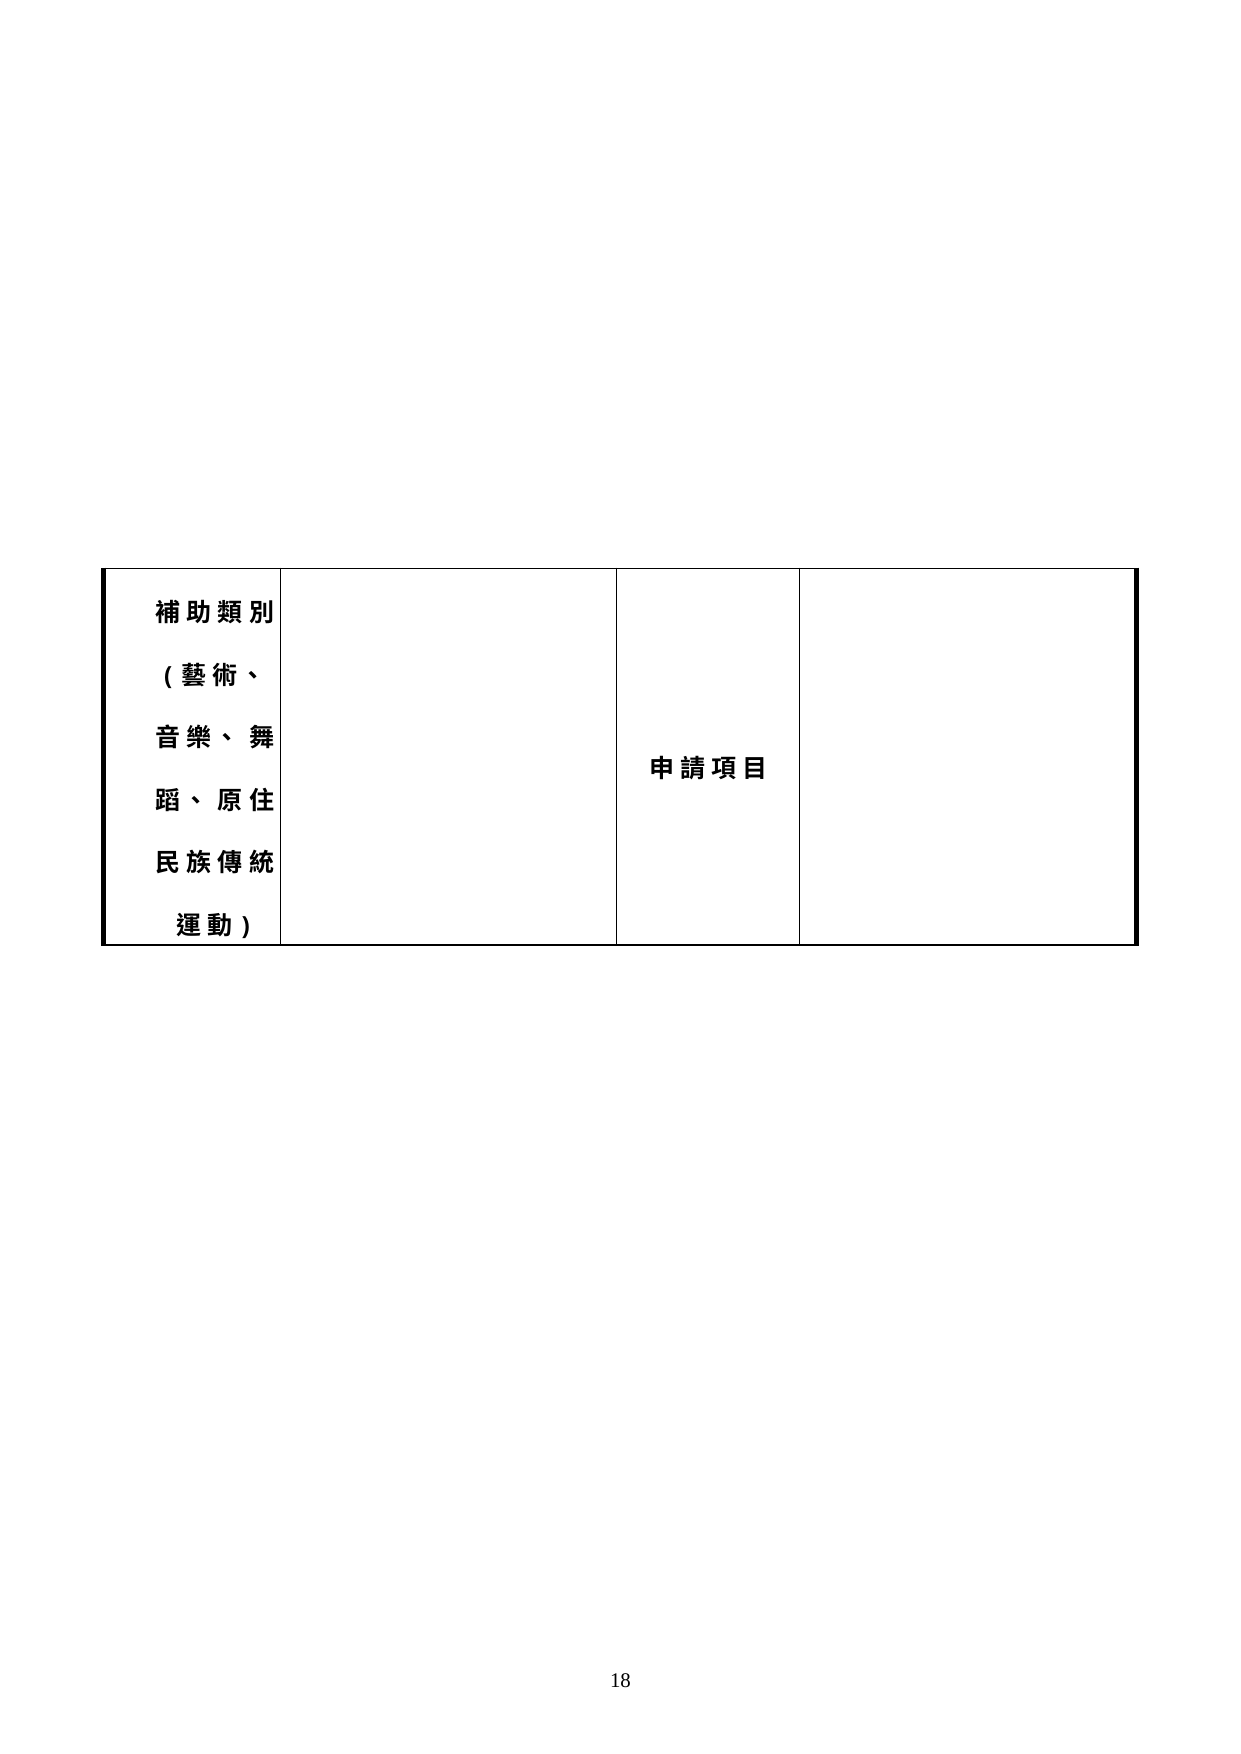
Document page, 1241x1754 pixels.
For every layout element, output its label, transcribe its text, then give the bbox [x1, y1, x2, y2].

table_cell [281, 569, 616, 944]
table_cell 補助類別(藝術、音樂、舞蹈、原住民族傳統運動) [106, 569, 280, 944]
table_cell 申請項目 [617, 569, 799, 944]
table_cell [800, 569, 1134, 944]
